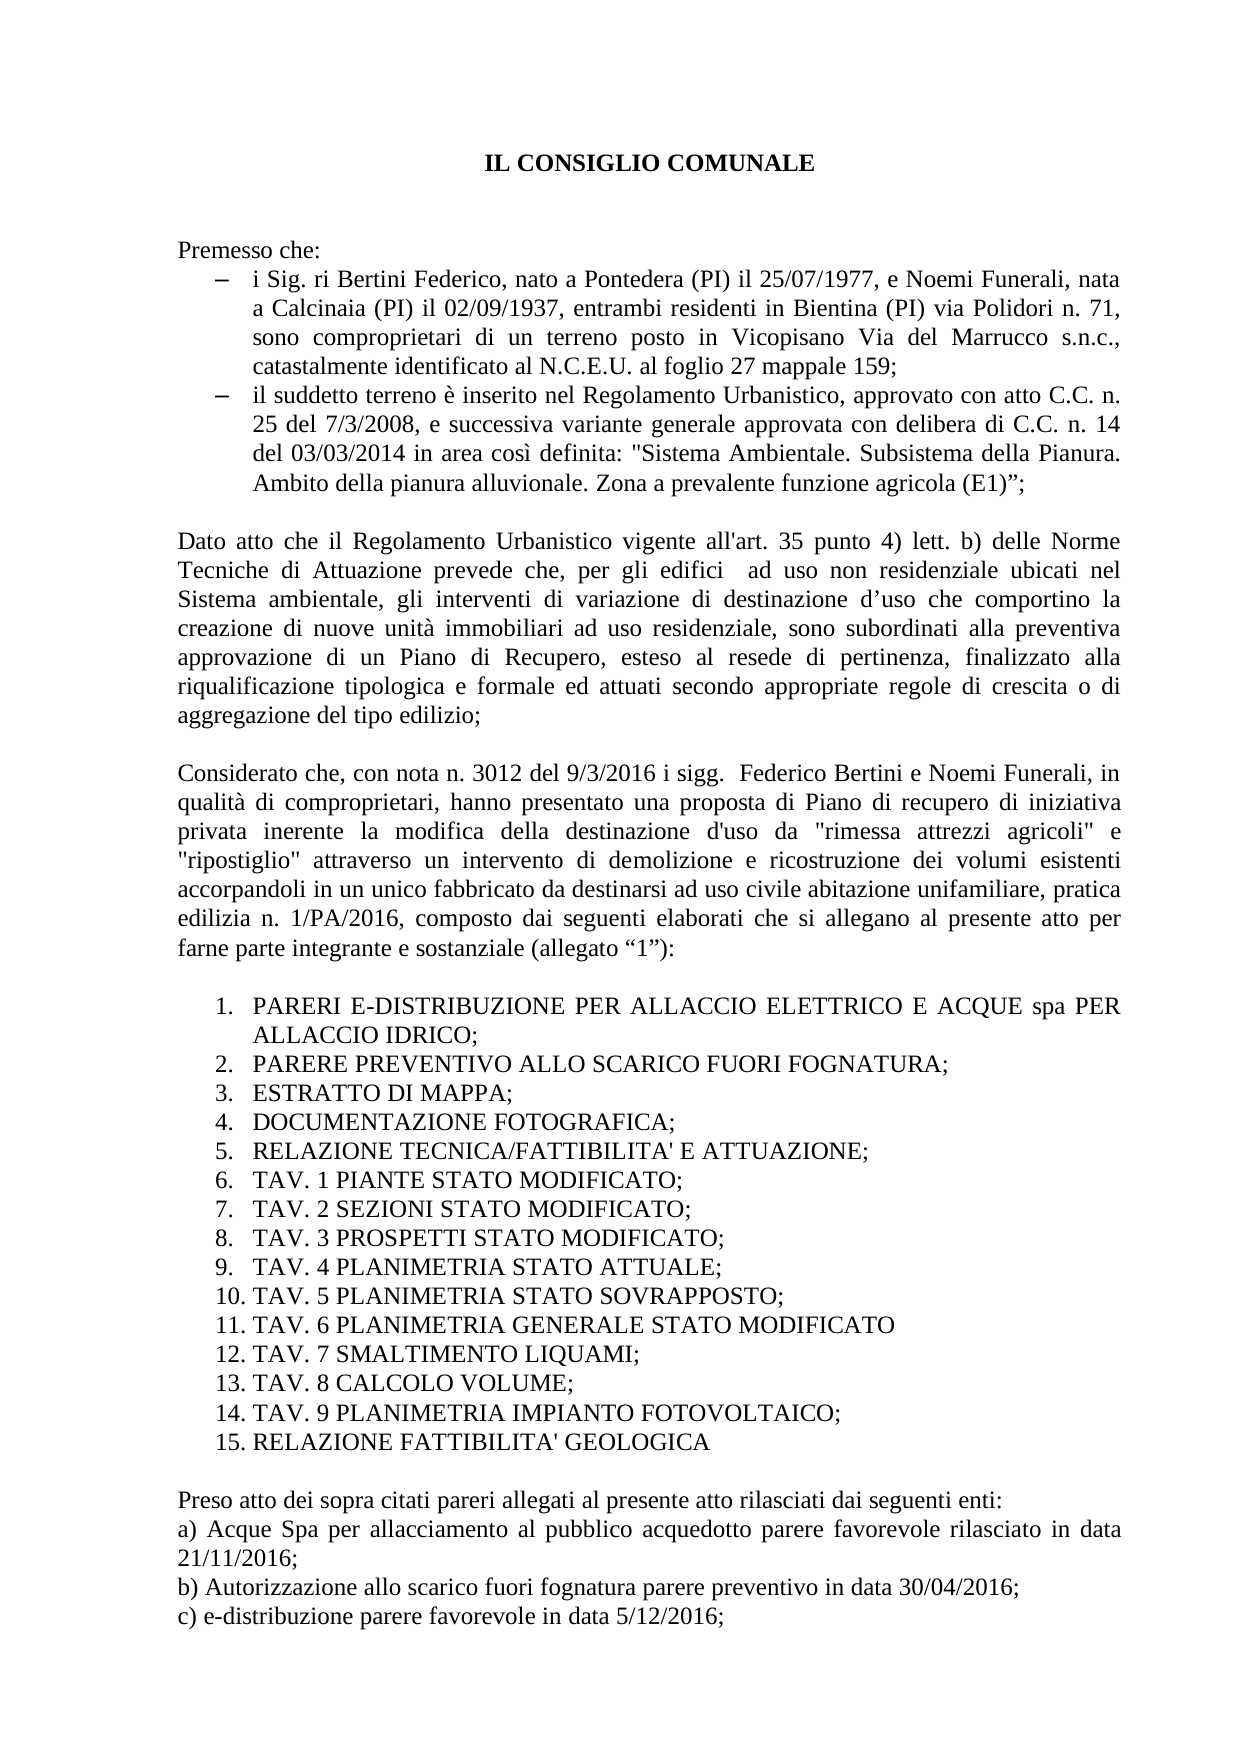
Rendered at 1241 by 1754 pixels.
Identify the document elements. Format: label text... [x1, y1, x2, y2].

text c) e-distribuzione parere favorevole in data 5/12/2016; [177, 1601, 1122, 1630]
list ESTRATTO DI MAPPA; [215, 1078, 1122, 1107]
list TAV. 2 SEZIONI STATO MODIFICATO; [215, 1194, 1122, 1223]
list DOCUMENTAZIONE FOTOGRAFICA; [215, 1107, 1122, 1136]
list TAV. 8 CALCOLO VOLUME; [215, 1368, 1122, 1397]
text a) Acque Spa per allacciamento al pubblico acquedotto parere favorevole rilasciato in data 21/11/2016; [177, 1514, 1122, 1572]
list PARERE PREVENTIVO ALLO SCARICO FUORI FOGNATURA; [215, 1049, 1122, 1078]
list RELAZIONE TECNICA/FATTIBILITA' E ATTUAZIONE; [215, 1136, 1122, 1165]
list TAV. 3 PROSPETTI STATO MODIFICATO; [215, 1223, 1122, 1252]
list PARERI E-DISTRIBUZIONE PER ALLACCIO ELETTRICO E ACQUE spa PER ALLACCIO IDRICO; [215, 991, 1122, 1049]
text Preso atto dei sopra citati pareri allegati al presente atto rilasciati dai seguenti enti: [177, 1484, 1122, 1514]
text IL CONSIGLIO COMUNALE [177, 148, 1122, 177]
list TAV. 1 PIANTE STATO MODIFICATO; [215, 1165, 1122, 1194]
list TAV. 4 PLANIMETRIA STATO ATTUALE; [215, 1252, 1122, 1281]
text Dato atto che il Regolamento Urbanistico vigente all'art. 35 punto 4) lett. b) delle Norme Tecniche di Attuazione prevede che, per gli edifici ad uso non residenziale ubicati nel Sistema ambientale, gli interventi di variazione di destinazione d’uso che comportino la creazione di nuove unità immobiliari ad uso residenziale, sono subordinati alla preventiva approvazione di un Piano di Recupero, esteso al resede di pertinenza, finalizzato alla riqualificazione tipologica e formale ed attuati secondo appropriate regole di crescita o di aggregazione del tipo edilizio; [177, 526, 1122, 729]
text b) Autorizzazione allo scarico fuori fognatura parere preventivo in data 30/04/2016; [177, 1572, 1122, 1601]
text Premesso che: [177, 206, 1122, 264]
list TAV. 6 PLANIMETRIA GENERALE STATO MODIFICATO [215, 1310, 1122, 1339]
list RELAZIONE FATTIBILITA' GEOLOGICA [215, 1426, 1122, 1456]
list il suddetto terreno è inserito nel Regolamento Urbanistico, approvato con atto C.C. n. 25 del 7/3/2008, e successiva variante generale approvata con delibera di C.C. n. 14 del 03/03/2014 in area così definita: "Sistema Ambientale. Subsistema della Pianura. Ambito della pianura alluvionale. Zona a prevalente funzione agricola (E1)”; [215, 380, 1122, 496]
list TAV. 7 SMALTIMENTO LIQUAMI; [215, 1339, 1122, 1368]
list TAV. 5 PLANIMETRIA STATO SOVRAPPOSTO; [215, 1281, 1122, 1310]
list i Sig. ri Bertini Federico, nato a Pontedera (PI) il 25/07/1977, e Noemi Funerali, nata a Calcinaia (PI) il 02/09/1937, entrambi residenti in Bientina (PI) via Polidori n. 71, sono comproprietari di un terreno posto in Vicopisano Via del Marrucco s.n.c., catastalmente identificato al N.C.E.U. al foglio 27 mappale 159; [215, 264, 1122, 380]
text Considerato che, con nota n. 3012 del 9/3/2016 i sigg. Federico Bertini e Noemi Funerali, in qualità di comproprietari, hanno presentato una proposta di Piano di recupero di iniziativa privata inerente la modifica della destinazione d'uso da "rimessa attrezzi agricoli" e "ripostiglio" attraverso un intervento di demolizione e ricostruzione dei volumi esistenti accorpandoli in un unico fabbricato da destinarsi ad uso civile abitazione unifamiliare, pratica edilizia n. 1/PA/2016, composto dai seguenti elaborati che si allegano al presente atto per farne parte integrante e sostanziale (allegato “1”): [177, 758, 1122, 961]
list TAV. 9 PLANIMETRIA IMPIANTO FOTOVOLTAICO; [215, 1397, 1122, 1426]
